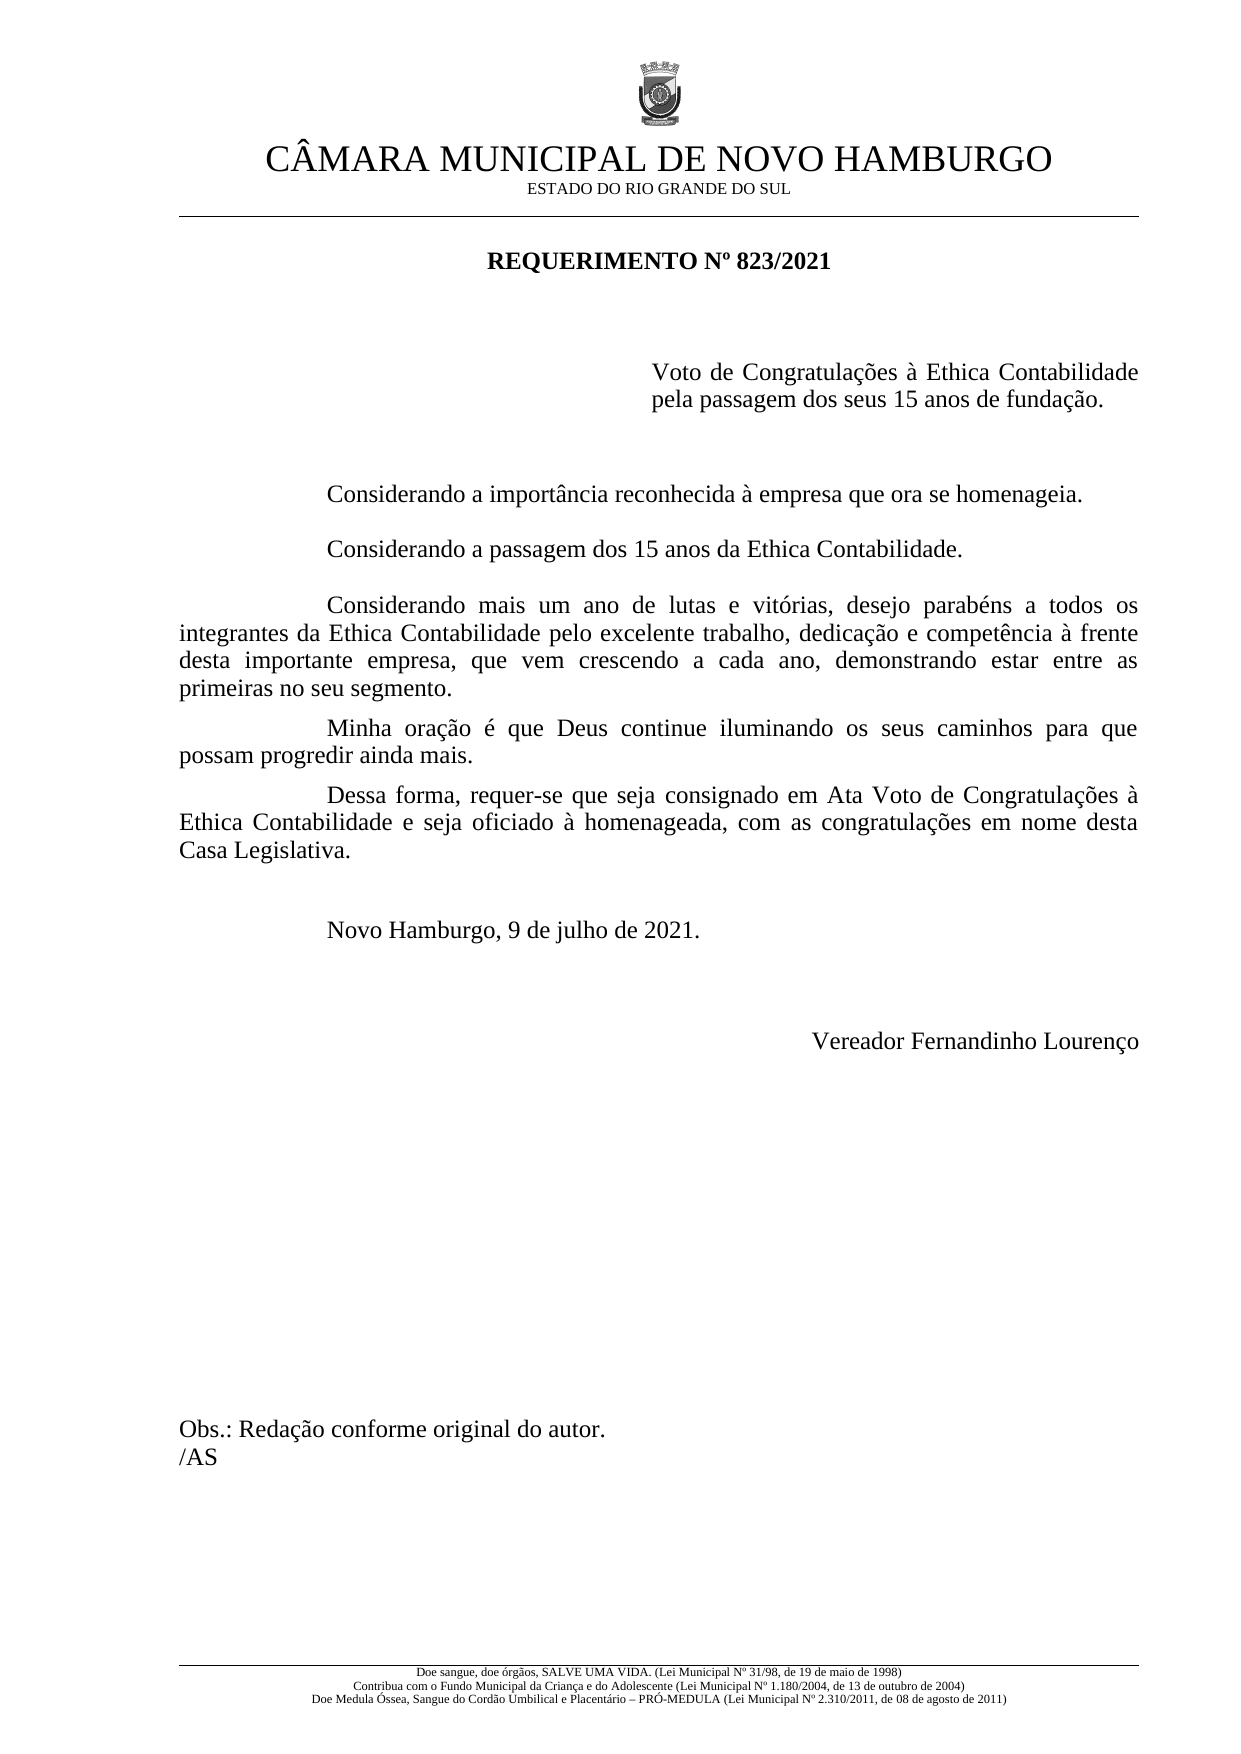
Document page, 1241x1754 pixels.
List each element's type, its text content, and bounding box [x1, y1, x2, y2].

text Obs.: Redação conforme original do autor. [179, 1415, 1139, 1443]
text Considerando mais um ano de lutas e vitórias, desejo parabéns a todos os integrantes da Ethica Contabilidade pelo excelente trabalho, dedicação e competência à frente desta importante empresa, que vem crescendo a cada ano, demonstrando estar entre as primeiras no seu segmento. [179, 591, 1139, 702]
text Considerando a importância reconhecida à empresa que ora se homenageia. [179, 480, 1139, 508]
text /AS [179, 1443, 1139, 1471]
text Dessa forma, requer-se que seja consignado em Ata Voto de Congratulações à Ethica Contabilidade e seja oficiado à homenageada, com as congratulações em nome desta Casa Legislativa. [179, 781, 1139, 864]
text Novo Hamburgo, 9 de julho de 2021. [179, 917, 1139, 944]
text REQUERIMENTO Nº 823/2021 [179, 247, 1139, 274]
text Voto de Congratulações à Ethica Contabilidade pela passagem dos seus 15 anos de fundação. [651, 358, 1139, 413]
text Considerando a passagem dos 15 anos da Ethica Contabilidade. [179, 536, 1139, 563]
text Minha oração é que Deus continue iluminando os seus caminhos para que possam progredir ainda mais. [179, 714, 1139, 769]
text Vereador Fernandinho Lourenço [179, 1027, 1139, 1055]
